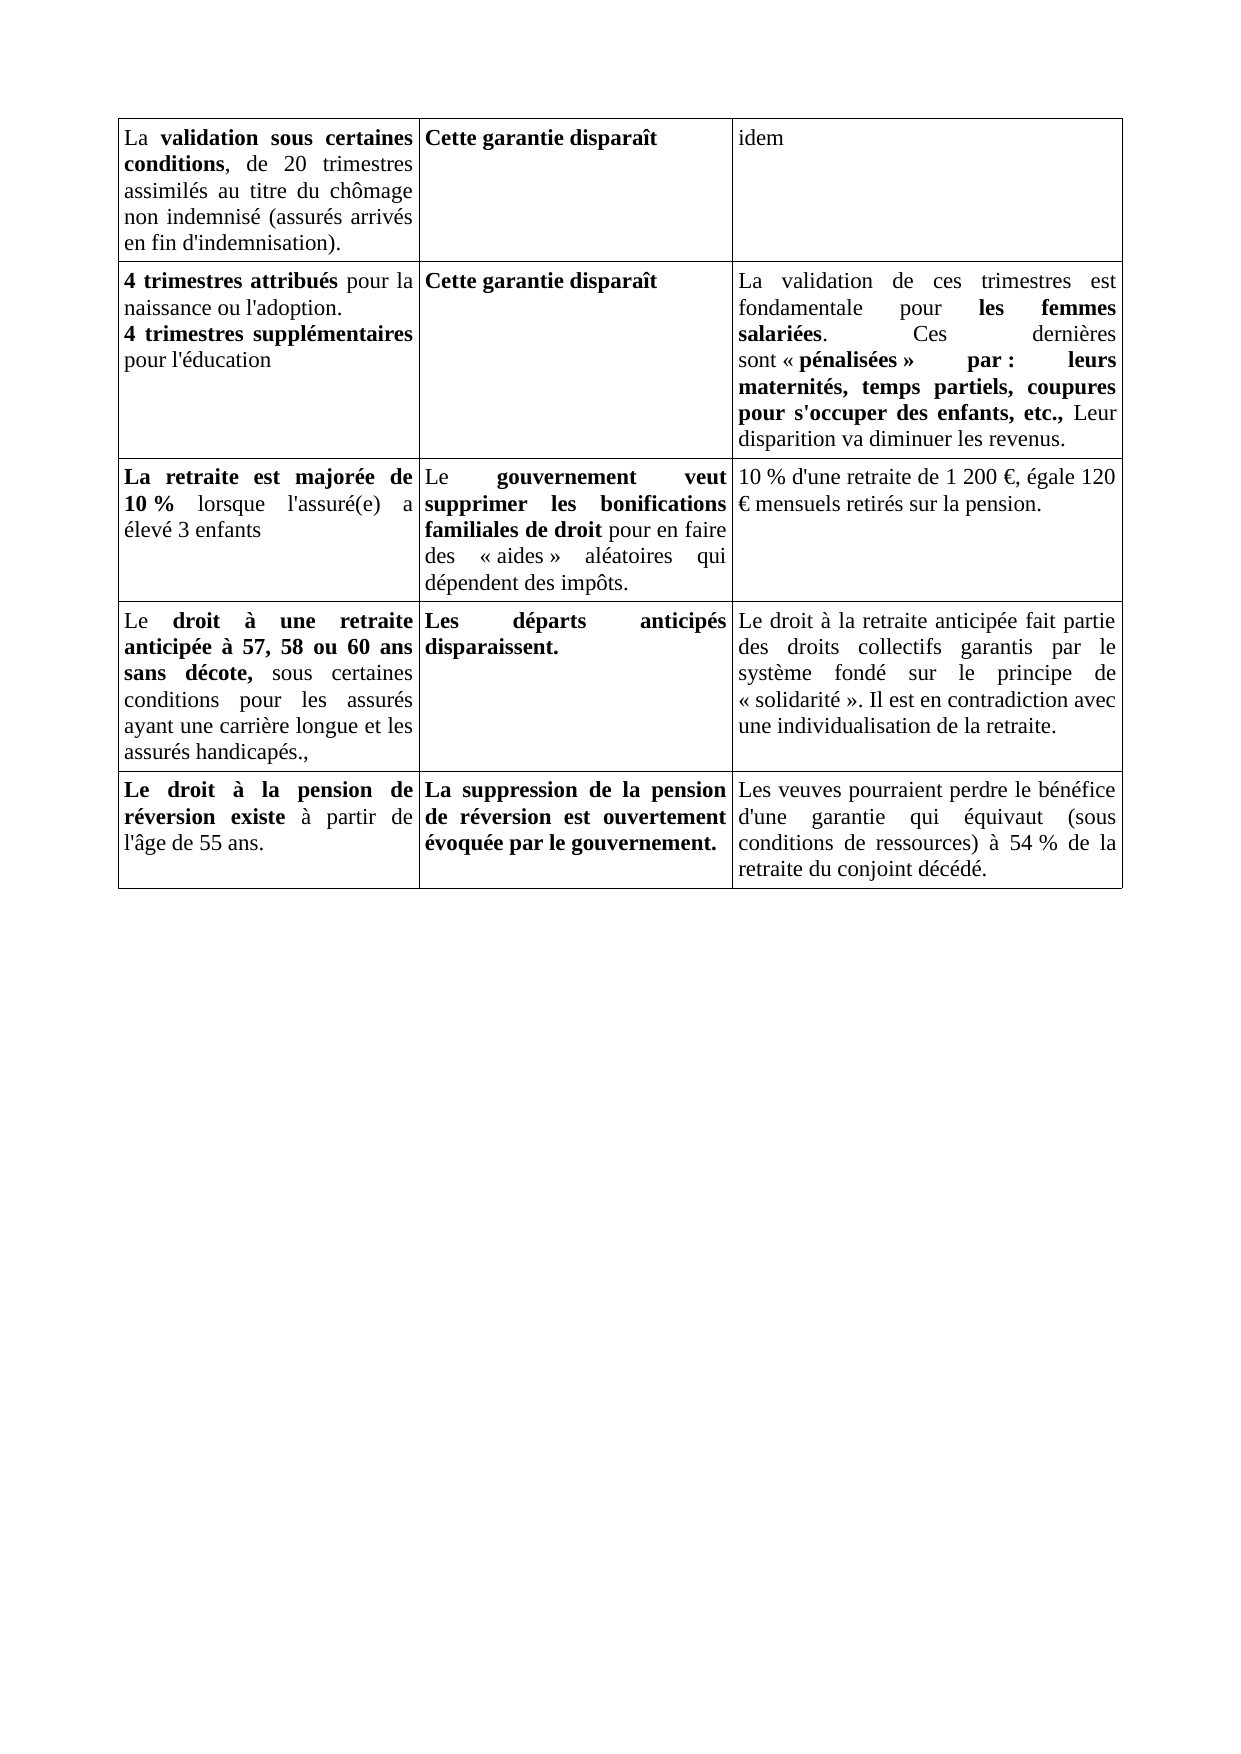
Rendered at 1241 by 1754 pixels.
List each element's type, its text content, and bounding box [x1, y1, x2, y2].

table_cell Le droit à la retraite anticipée fait partie des droits collectifs garantis par le système fondé sur le principe de « solidarité ». Il est en contradiction avec une individualisation de la retraite. [733, 602, 1122, 771]
table_cell La retraite est majorée de 10 % lorsque l'assuré(e) a élevé 3 enfants [119, 459, 419, 601]
table_cell Le gouvernement veut supprimer les bonifications familiales de droit pour en faire des « aides » aléatoires qui dépendent des impôts. [420, 459, 732, 601]
table_cell Les veuves pourraient perdre le bénéfice d'une garantie qui équivaut (sous conditions de ressources) à 54 % de la retraite du conjoint décédé. [733, 772, 1122, 887]
table_cell Le droit à une retraite anticipée à 57, 58 ou 60 ans sans décote, sous certaines conditions pour les assurés ayant une carrière longue et les assurés handicapés., [119, 602, 419, 771]
table_cell Cette garantie disparaît [420, 262, 732, 457]
table_cell idem [733, 119, 1122, 261]
table_cell 10 % d'une retraite de 1 200 €, égale 120 € mensuels retirés sur la pension. [733, 459, 1122, 601]
table_cell Les départs anticipés disparaissent. [420, 602, 732, 771]
table_cell Cette garantie disparaît [420, 119, 732, 261]
table_cell Le droit à la pension de réversion existe à partir de l'âge de 55 ans. [119, 772, 419, 887]
table_cell La validation sous certaines conditions, de 20 trimestres assimilés au titre du chômage non indemnisé (assurés arrivés en fin d'indemnisation). [119, 119, 419, 261]
table_cell La suppression de la pension de réversion est ouvertement évoquée par le gouvernement. [420, 772, 732, 887]
table_cell 4 trimestres attribués pour la naissance ou l'adoption. 4 trimestres supplémentaires pour l'éducation [119, 262, 419, 457]
table_cell La validation de ces trimestres est fondamentale pour les femmes salariées. Ces dernières sont « pénalisées » par : leurs maternités, temps partiels, coupures pour s'occuper des enfants, etc., Leur disparition va diminuer les revenus. [733, 262, 1122, 457]
